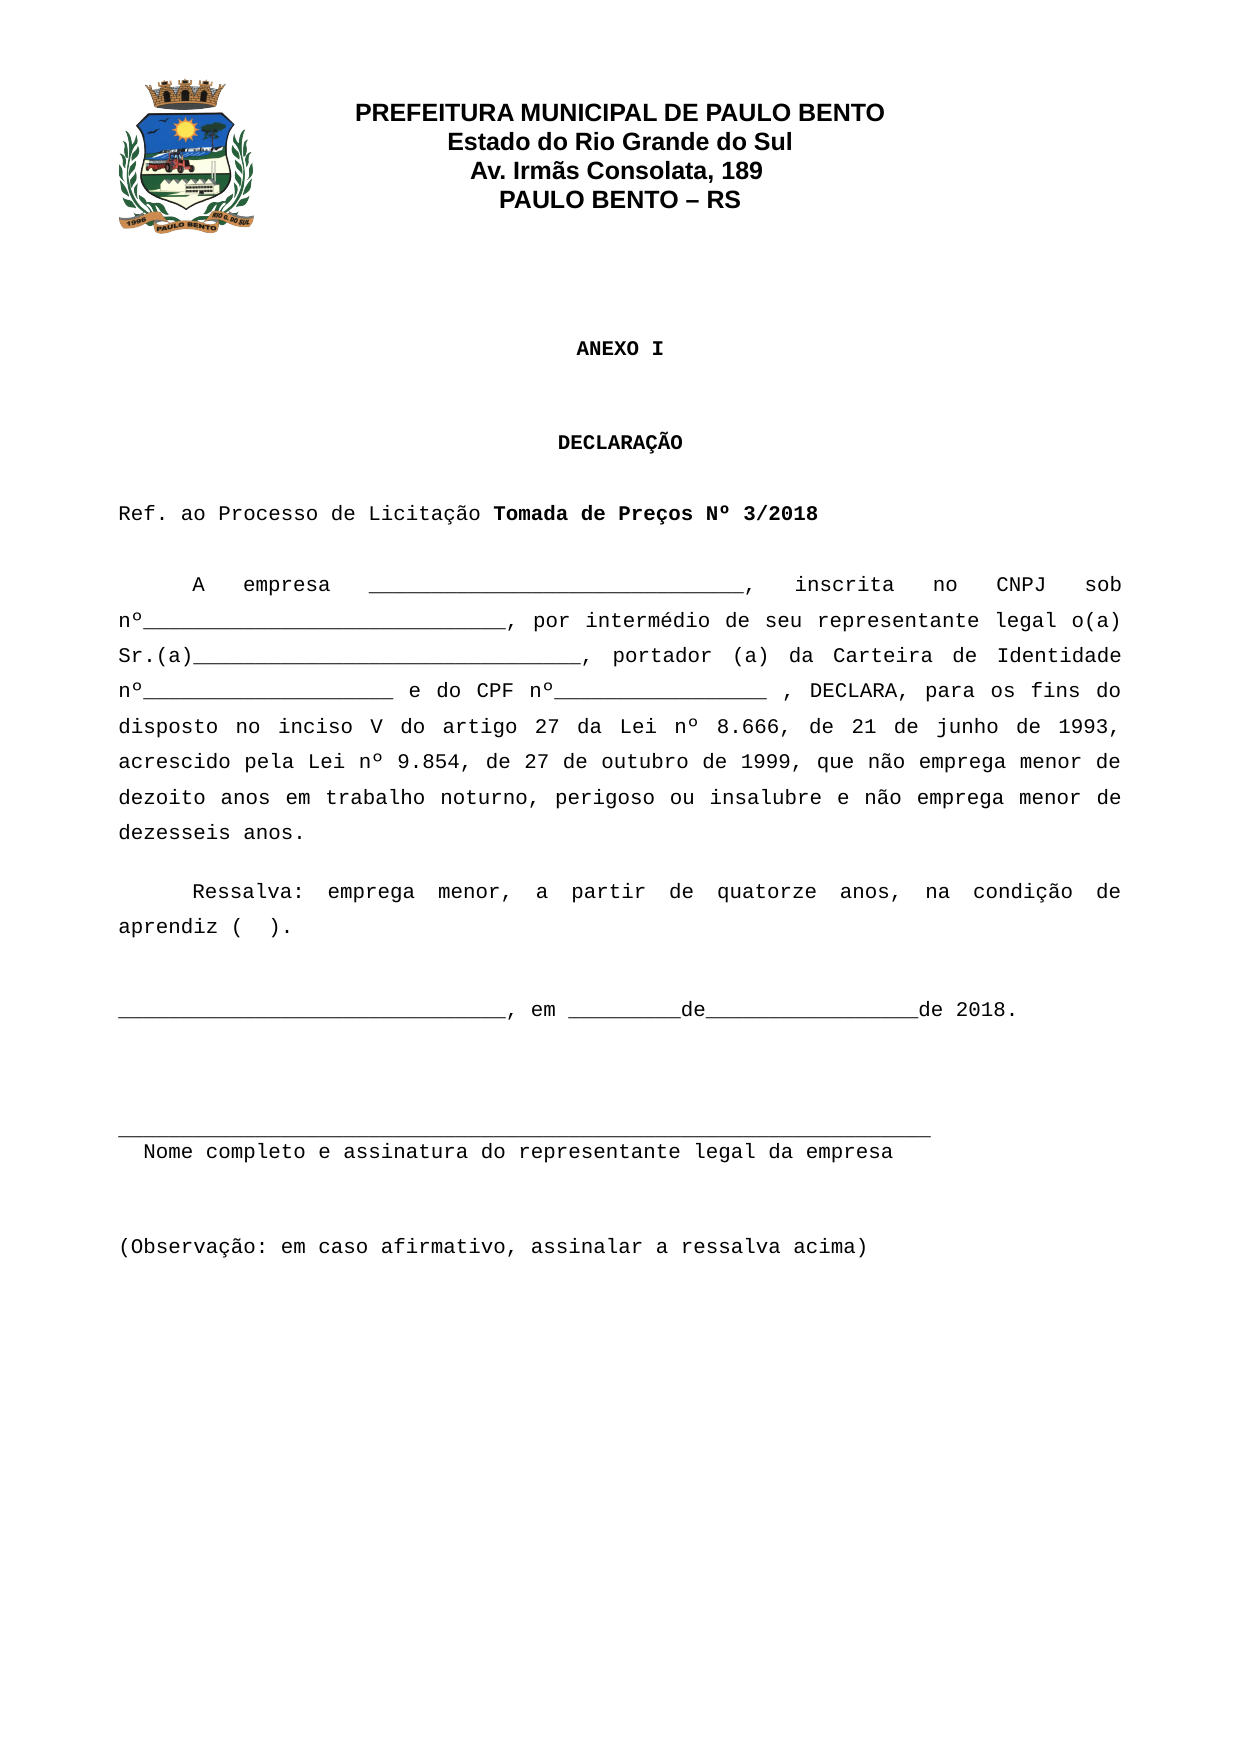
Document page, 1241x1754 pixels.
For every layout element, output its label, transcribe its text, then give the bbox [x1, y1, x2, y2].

text DECLARAÇÃO [118, 432, 1122, 456]
text ANEXO I [118, 338, 1122, 362]
text Ref. ao Processo de Licitação Tomada de Preços Nº 3/2018 [118, 503, 1122, 527]
text (Observação: em caso afirmativo, assinalar a ressalva acima) [118, 1236, 1122, 1259]
picture [118, 78, 254, 234]
text _________________________________________________________________ [118, 1117, 1122, 1141]
text A empresa ______________________________, inscrita no CNPJ sob nº_____________________________, por intermédio de seu representante legal o(a) Sr.(a)_______________________________, portador (a) da Carteira de Identidade nº____________________ e do CPF nº_________________ , DECLARA, para os fins do disposto no inciso V do artigo 27 da Lei nº 8.666, de 21 de junho de 1993, acrescido pela Lei nº 9.854, de 27 de outubro de 1999, que não emprega menor de dezoito anos em trabalho noturno, perigoso ou insalubre e não emprega menor de dezesseis anos. [118, 574, 1122, 846]
text _______________________________, em _________de_________________de 2018. [118, 999, 1122, 1023]
text Ressalva: emprega menor, a partir de quatorze anos, na condição de aprendiz ( ). [118, 881, 1122, 940]
text Nome completo e assinatura do representante legal da empresa [118, 1141, 1122, 1165]
